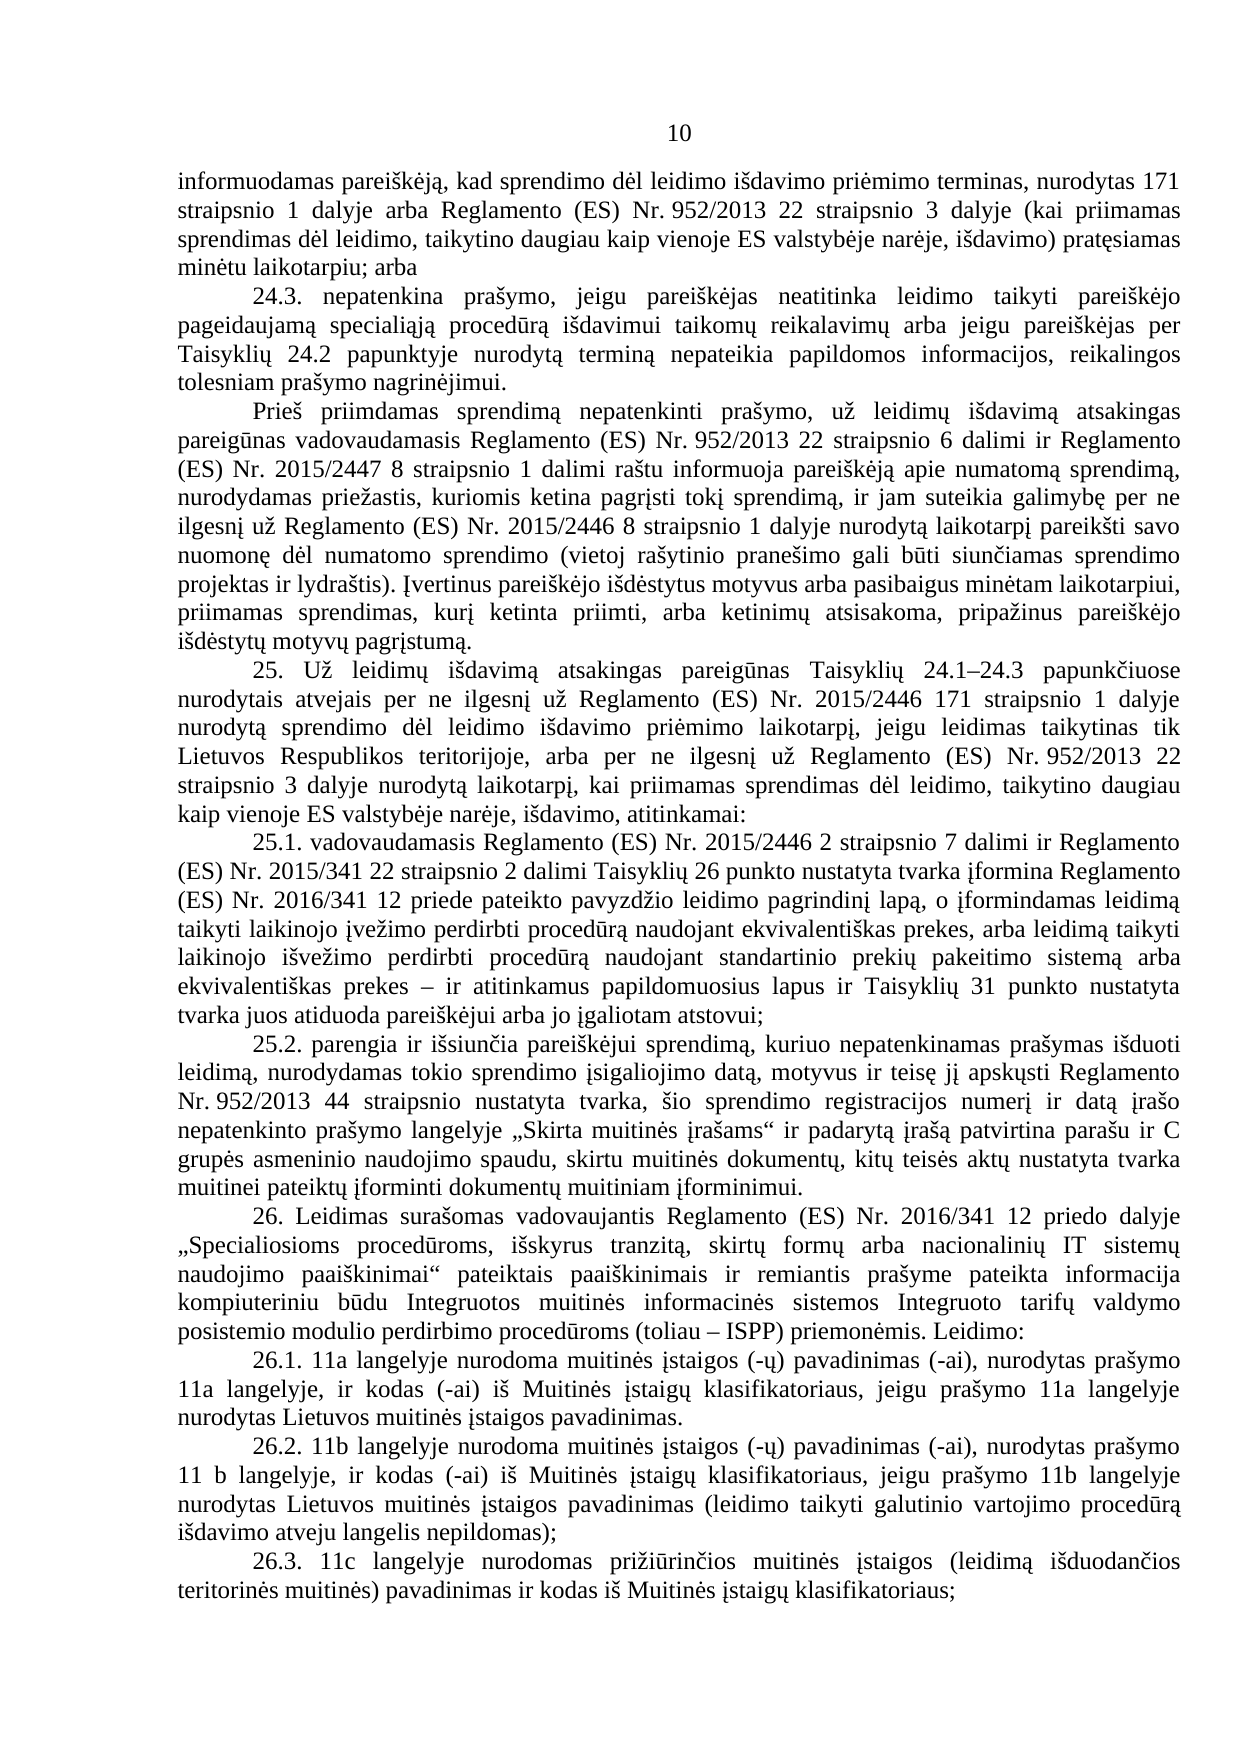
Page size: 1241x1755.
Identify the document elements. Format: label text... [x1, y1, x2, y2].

text informuodamas pareiškėją, kad sprendimo dėl leidimo išdavimo priėmimo terminas, nurodytas 171 straipsnio 1 dalyje arba Reglamento (ES) Nr. 952/2013 22 straipsnio 3 dalyje (kai priimamas sprendimas dėl leidimo, taikytino daugiau kaip vienoje ES valstybėje narėje, išdavimo) pratęsiamas minėtu laikotarpiu; arba [177, 166, 1181, 281]
text 25.2. parengia ir išsiunčia pareiškėjui sprendimą, kuriuo nepatenkinamas prašymas išduoti leidimą, nurodydamas tokio sprendimo įsigaliojimo datą, motyvus ir teisę jį apskųsti Reglamento Nr. 952/2013 44 straipsnio nustatyta tvarka, šio sprendimo registracijos numerį ir datą įrašo nepatenkinto prašymo langelyje „Skirta muitinės įrašams“ ir padarytą įrašą patvirtina parašu ir C grupės asmeninio naudojimo spaudu, skirtu muitinės dokumentų, kitų teisės aktų nustatyta tvarka muitinei pateiktų įforminti dokumentų muitiniam įforminimui. [177, 1029, 1181, 1201]
text 26.1. 11a langelyje nurodoma muitinės įstaigos (-ų) pavadinimas (-ai), nurodytas prašymo 11a langelyje, ir kodas (-ai) iš Muitinės įstaigų klasifikatoriaus, jeigu prašymo 11a langelyje nurodytas Lietuvos muitinės įstaigos pavadinimas. [177, 1345, 1181, 1431]
text 25.1. vadovaudamasis Reglamento (ES) Nr. 2015/2446 2 straipsnio 7 dalimi ir Reglamento (ES) Nr. 2015/341 22 straipsnio 2 dalimi Taisyklių 26 punkto nustatyta tvarka įformina Reglamento (ES) Nr. 2016/341 12 priede pateikto pavyzdžio leidimo pagrindinį lapą, o įformindamas leidimą taikyti laikinojo įvežimo perdirbti procedūrą naudojant ekvivalentiškas prekes, arba leidimą taikyti laikinojo išvežimo perdirbti procedūrą naudojant standartinio prekių pakeitimo sistemą arba ekvivalentiškas prekes – ir atitinkamus papildomuosius lapus ir Taisyklių 31 punkto nustatyta tvarka juos atiduoda pareiškėjui arba jo įgaliotam atstovui; [177, 827, 1181, 1029]
text 26. Leidimas surašomas vadovaujantis Reglamento (ES) Nr. 2016/341 12 priedo dalyje „Specialiosioms procedūroms, išskyrus tranzitą, skirtų formų arba nacionalinių IT sistemų naudojimo paaiškinimai“ pateiktais paaiškinimais ir remiantis prašyme pateikta informacija kompiuteriniu būdu Integruotos muitinės informacinės sistemos Integruoto tarifų valdymo posistemio modulio perdirbimo procedūroms (toliau – ISPP) priemonėmis. Leidimo: [177, 1201, 1181, 1345]
text Prieš priimdamas sprendimą nepatenkinti prašymo, už leidimų išdavimą atsakingas pareigūnas vadovaudamasis Reglamento (ES) Nr. 952/2013 22 straipsnio 6 dalimi ir Reglamento (ES) Nr. 2015/2447 8 straipsnio 1 dalimi raštu informuoja pareiškėją apie numatomą sprendimą, nurodydamas priežastis, kuriomis ketina pagrįsti tokį sprendimą, ir jam suteikia galimybę per ne ilgesnį už Reglamento (ES) Nr. 2015/2446 8 straipsnio 1 dalyje nurodytą laikotarpį pareikšti savo nuomonę dėl numatomo sprendimo (vietoj rašytinio pranešimo gali būti siunčiamas sprendimo projektas ir lydraštis). Įvertinus pareiškėjo išdėstytus motyvus arba pasibaigus minėtam laikotarpiui, priimamas sprendimas, kurį ketinta priimti, arba ketinimų atsisakoma, pripažinus pareiškėjo išdėstytų motyvų pagrįstumą. [177, 396, 1181, 655]
text 25. Už leidimų išdavimą atsakingas pareigūnas Taisyklių 24.1–24.3 papunkčiuose nurodytais atvejais per ne ilgesnį už Reglamento (ES) Nr. 2015/2446 171 straipsnio 1 dalyje nurodytą sprendimo dėl leidimo išdavimo priėmimo laikotarpį, jeigu leidimas taikytinas tik Lietuvos Respublikos teritorijoje, arba per ne ilgesnį už Reglamento (ES) Nr. 952/2013 22 straipsnio 3 dalyje nurodytą laikotarpį, kai priimamas sprendimas dėl leidimo, taikytino daugiau kaip vienoje ES valstybėje narėje, išdavimo, atitinkamai: [177, 655, 1181, 827]
text 24.3. nepatenkina prašymo, jeigu pareiškėjas neatitinka leidimo taikyti pareiškėjo pageidaujamą specialiąją procedūrą išdavimui taikomų reikalavimų arba jeigu pareiškėjas per Taisyklių 24.2 papunktyje nurodytą terminą nepateikia papildomos informacijos, reikalingos tolesniam prašymo nagrinėjimui. [177, 281, 1181, 396]
text 26.3. 11c langelyje nurodomas prižiūrinčios muitinės įstaigos (leidimą išduodančios teritorinės muitinės) pavadinimas ir kodas iš Muitinės įstaigų klasifikatoriaus; [177, 1546, 1181, 1604]
text 26.2. 11b langelyje nurodoma muitinės įstaigos (-ų) pavadinimas (-ai), nurodytas prašymo 11 b langelyje, ir kodas (-ai) iš Muitinės įstaigų klasifikatoriaus, jeigu prašymo 11b langelyje nurodytas Lietuvos muitinės įstaigos pavadinimas (leidimo taikyti galutinio vartojimo procedūrą išdavimo atveju langelis nepildomas); [177, 1431, 1181, 1546]
